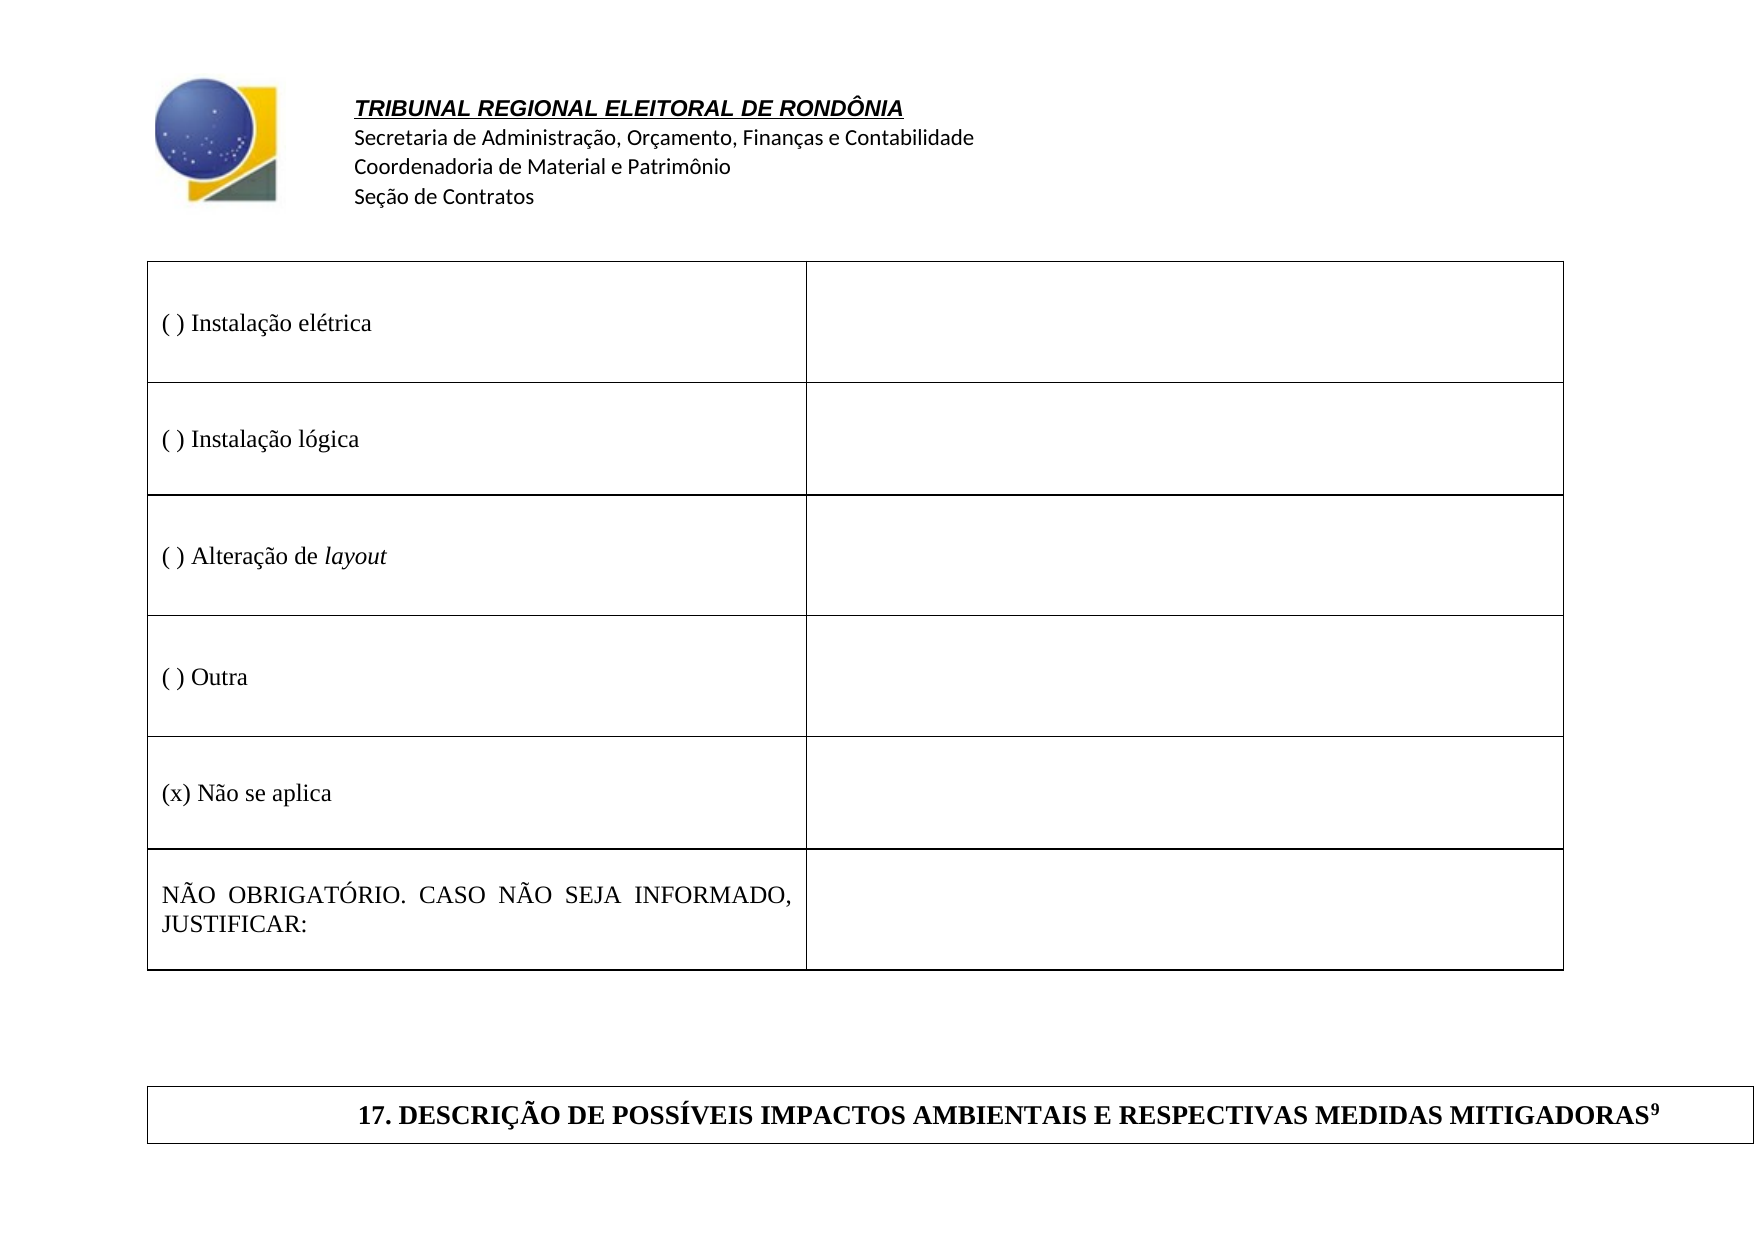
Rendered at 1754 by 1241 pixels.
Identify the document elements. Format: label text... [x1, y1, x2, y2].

table_cell [807, 262, 1563, 382]
table_cell ( ) Instalação lógica [148, 383, 806, 494]
table_header 17. DESCRIÇÃO DE POSSÍVEIS IMPACTOS AMBIENTAIS E RESPECTIVAS MEDIDAS MITIGADORAS9 [148, 1087, 1753, 1142]
table_cell NÃO OBRIGATÓRIO. CASO NÃO SEJA INFORMADO, JUSTIFICAR: [148, 850, 806, 969]
table_cell [807, 496, 1563, 615]
table_cell ( ) Alteração de layout [148, 496, 806, 615]
table_cell [807, 850, 1563, 969]
table_cell [807, 616, 1563, 736]
table_cell (x) Não se aplica [148, 737, 806, 848]
table_cell [807, 383, 1563, 494]
table_cell ( ) Instalação elétrica [148, 262, 806, 382]
table_cell ( ) Outra [148, 616, 806, 736]
table_cell [807, 737, 1563, 848]
